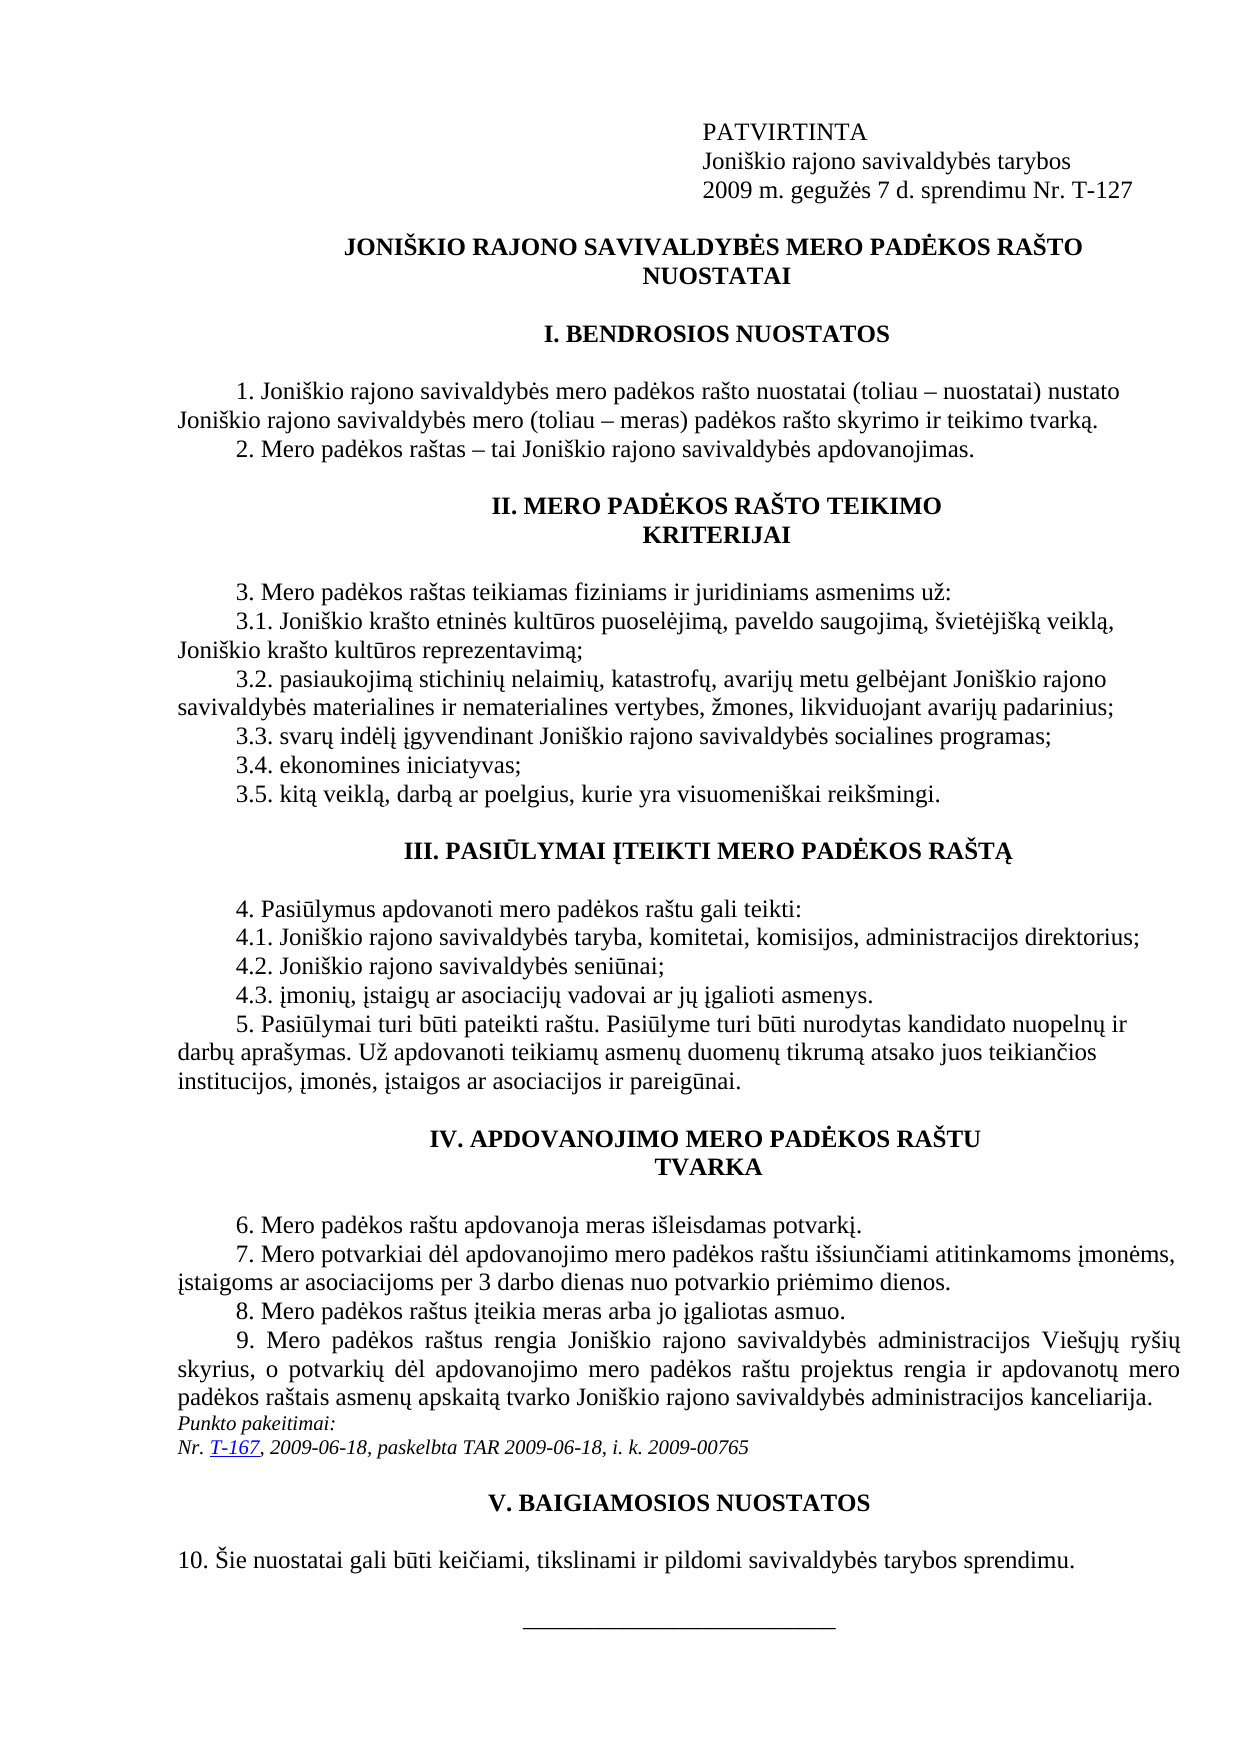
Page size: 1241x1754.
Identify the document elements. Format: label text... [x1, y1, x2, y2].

text III. PASIŪLYMAI ĮTEIKTI MERO PADĖKOS RAŠTĄ [177, 836, 1181, 865]
text 3.1. Joniškio krašto etninės kultūros puoselėjimą, paveldo saugojimą, švietėjišką veiklą, Joniškio krašto kultūros reprezentavimą; [177, 606, 1181, 664]
text 4. Pasiūlymus apdovanoti mero padėkos raštu gali teikti: [177, 894, 1181, 922]
text Joniškio rajono savivaldybės tarybos [177, 146, 1181, 175]
text 4.2. Joniškio rajono savivaldybės seniūnai; [177, 951, 1181, 980]
text I. BENDROSIOS NUOSTATOS [177, 319, 1181, 347]
text PATVIRTINTA [177, 117, 1181, 146]
text II. MERO PADĖKOS RAŠTO TEIKIMO [177, 491, 1181, 520]
text 1. Joniškio rajono savivaldybės mero padėkos rašto nuostatai (toliau – nuostatai) nustato Joniškio rajono savivaldybės mero (toliau – meras) padėkos rašto skyrimo ir teikimo tvarką. [177, 376, 1181, 434]
text TVARKA [177, 1152, 1181, 1181]
text Nr. T-167, 2009-06-18, paskelbta TAR 2009-06-18, i. k. 2009-00765 [177, 1435, 1181, 1459]
text 8. Mero padėkos raštus įteikia meras arba jo įgaliotas asmuo. [177, 1296, 1181, 1325]
text 3.2. pasiaukojimą stichinių nelaimių, katastrofų, avarijų metu gelbėjant Joniškio rajono savivaldybės materialines ir nematerialines vertybes, žmones, likviduojant avarijų padarinius; [177, 664, 1181, 721]
text V. BAIGIAMOSIOS NUOSTATOS [177, 1488, 1181, 1517]
text _________________________ [177, 1603, 1181, 1632]
text Punkto pakeitimai: [177, 1411, 1181, 1435]
text JONIŠKIO RAJONO SAVIVALDYBĖS MERO PADĖKOS RAŠTO [177, 232, 1181, 261]
text 4.3. įmonių, įstaigų ar asociacijų vadovai ar jų įgalioti asmenys. [177, 980, 1181, 1009]
text IV. APDOVANOJIMO MERO PADĖKOS RAŠTU [177, 1124, 1181, 1152]
text 3. Mero padėkos raštas teikiamas fiziniams ir juridiniams asmenims už: [177, 577, 1181, 606]
text KRITERIJAI [177, 520, 1181, 549]
text 7. Mero potvarkiai dėl apdovanojimo mero padėkos raštu išsiunčiami atitinkamoms įmonėms, įstaigoms ar asociacijoms per 3 darbo dienas nuo potvarkio priėmimo dienos. [177, 1239, 1181, 1296]
text 2009 m. gegužės 7 d. sprendimu Nr. T-127 [177, 175, 1181, 204]
text 9. Mero padėkos raštus rengia Joniškio rajono savivaldybės administracijos Viešųjų ryšių skyrius, o potvarkių dėl apdovanojimo mero padėkos raštu projektus rengia ir apdovanotų mero padėkos raštais asmenų apskaitą tvarko Joniškio rajono savivaldybės administracijos kanceliarija. [177, 1325, 1181, 1411]
text 10. Šie nuostatai gali būti keičiami, tikslinami ir pildomi savivaldybės tarybos sprendimu. [177, 1546, 1181, 1574]
text NUOSTATAI [177, 261, 1181, 290]
text 3.3. svarų indėlį įgyvendinant Joniškio rajono savivaldybės socialines programas; [177, 721, 1181, 750]
text 5. Pasiūlymai turi būti pateikti raštu. Pasiūlyme turi būti nurodytas kandidato nuopelnų ir darbų aprašymas. Už apdovanoti teikiamų asmenų duomenų tikrumą atsako juos teikiančios institucijos, įmonės, įstaigos ar asociacijos ir pareigūnai. [177, 1009, 1181, 1095]
text 2. Mero padėkos raštas – tai Joniškio rajono savivaldybės apdovanojimas. [177, 434, 1181, 462]
text 6. Mero padėkos raštu apdovanoja meras išleisdamas potvarkį. [177, 1210, 1181, 1239]
text 3.4. ekonomines iniciatyvas; [177, 750, 1181, 779]
text 4.1. Joniškio rajono savivaldybės taryba, komitetai, komisijos, administracijos direktorius; [177, 922, 1181, 951]
text 3.5. kitą veiklą, darbą ar poelgius, kurie yra visuomeniškai reikšmingi. [177, 779, 1181, 807]
